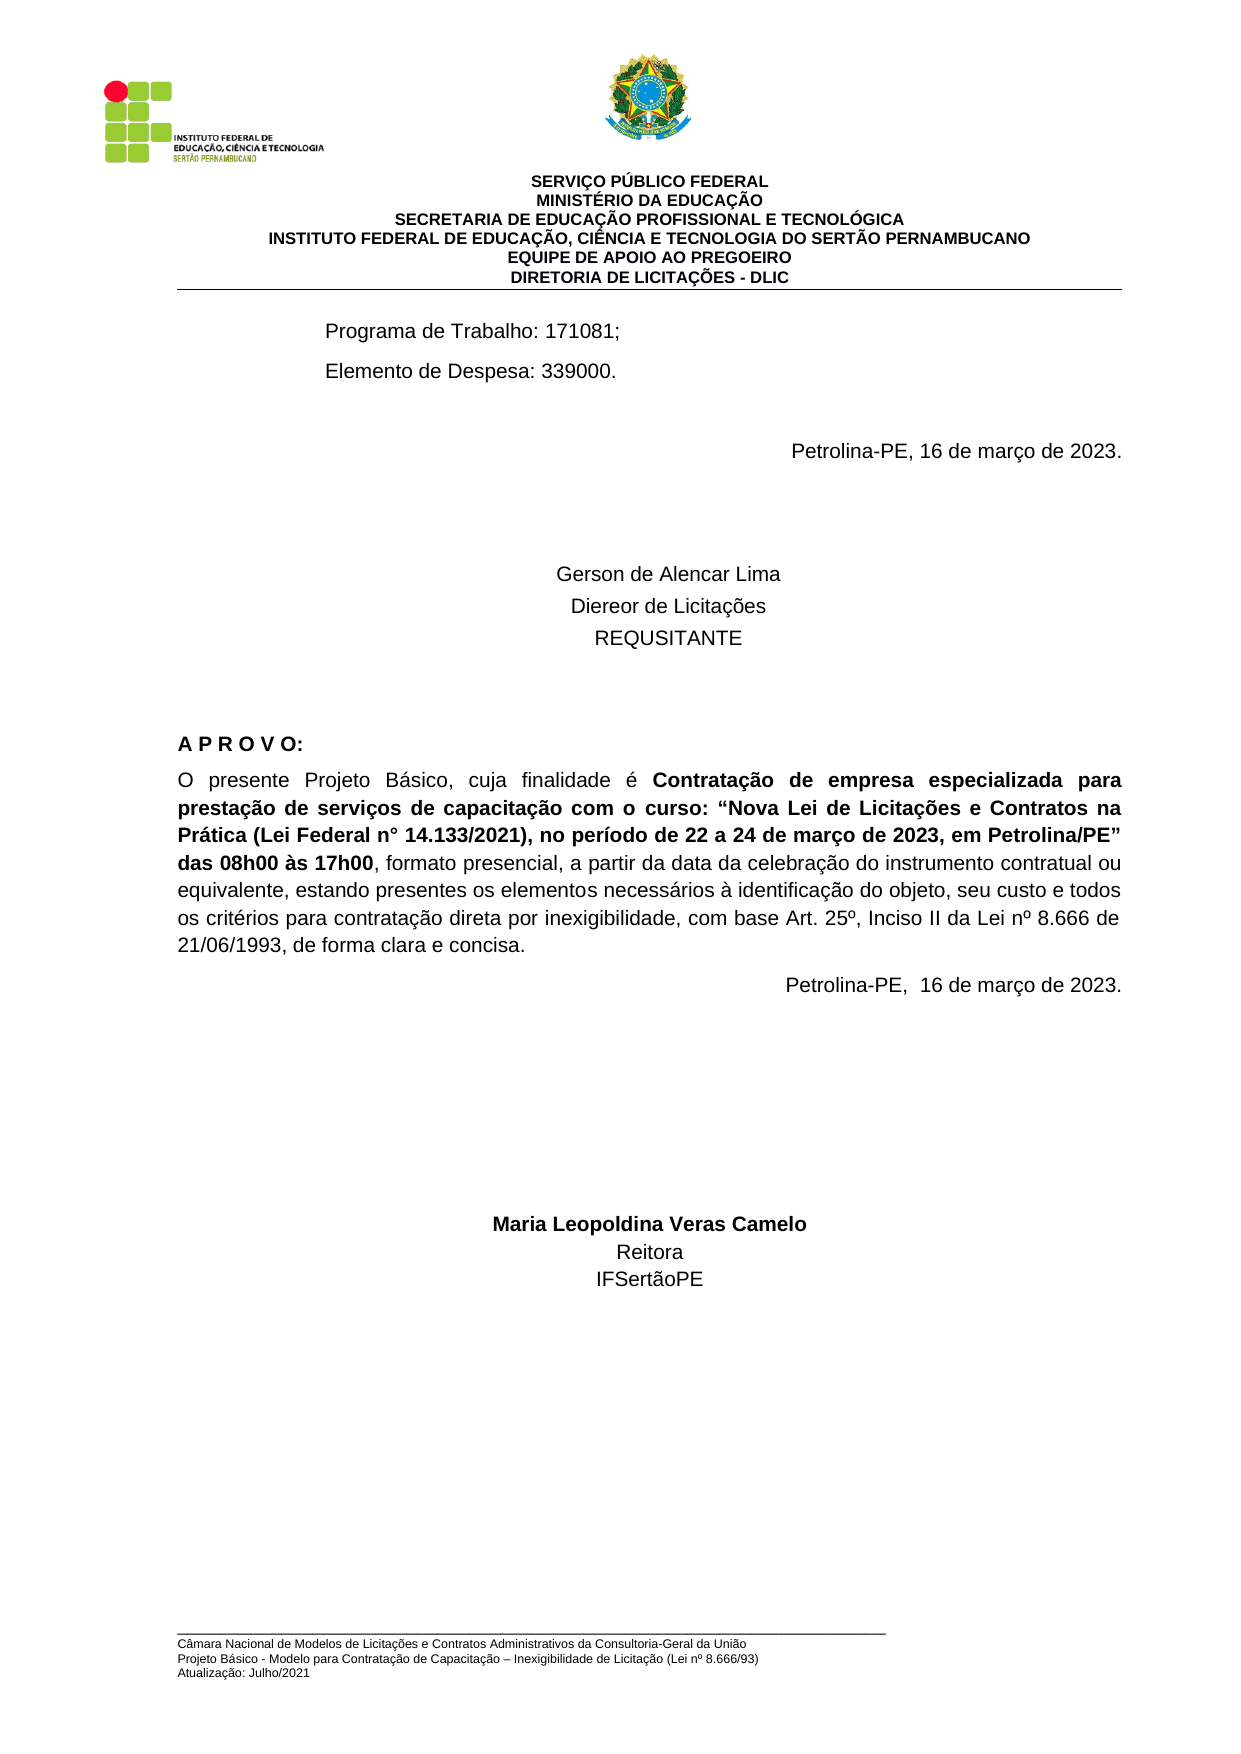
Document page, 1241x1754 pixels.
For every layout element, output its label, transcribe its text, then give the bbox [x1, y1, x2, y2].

text Maria Leopoldina Veras Camelo [177, 1212, 1122, 1236]
text O presente Projeto Básico, cuja finalidade é Contratação de empresa especializada para prestação de serviços de capacitação com o curso: “Nova Lei de Licitações e Contratos na Prática (Lei Federal n° 14.133/2021), no período de 22 a 24 de março de 2023, em Petrolina/PE” das 08h00 às 17h00, formato presencial, a partir da data da celebração do instrumento contratual ou equivalente, estando presentes os elementos necessários à identificação do objeto, seu custo e todos os critérios para contratação direta por inexigibilidade, com base Art. 25º, Inciso II da Lei nº 8.666 de 21/06/1993, de forma clara e concisa. [177, 768, 1122, 957]
text Petrolina-PE, 16 de março de 2023. [177, 973, 1122, 997]
text Programa de Trabalho: 171081; [295, 319, 1122, 343]
text Elemento de Despesa: 339000. [266, 359, 1122, 383]
text Gerson de Alencar Lima [215, 562, 1122, 586]
picture [604, 54, 692, 140]
text IFSertãoPE [177, 1267, 1122, 1291]
text REQUSITANTE [215, 626, 1122, 650]
picture [96, 78, 331, 167]
text A P R O V O: [177, 732, 1122, 756]
text Reitora [177, 1240, 1122, 1264]
text Diereor de Licitações [215, 594, 1122, 618]
text Petrolina-PE, 16 de março de 2023. [215, 439, 1122, 463]
